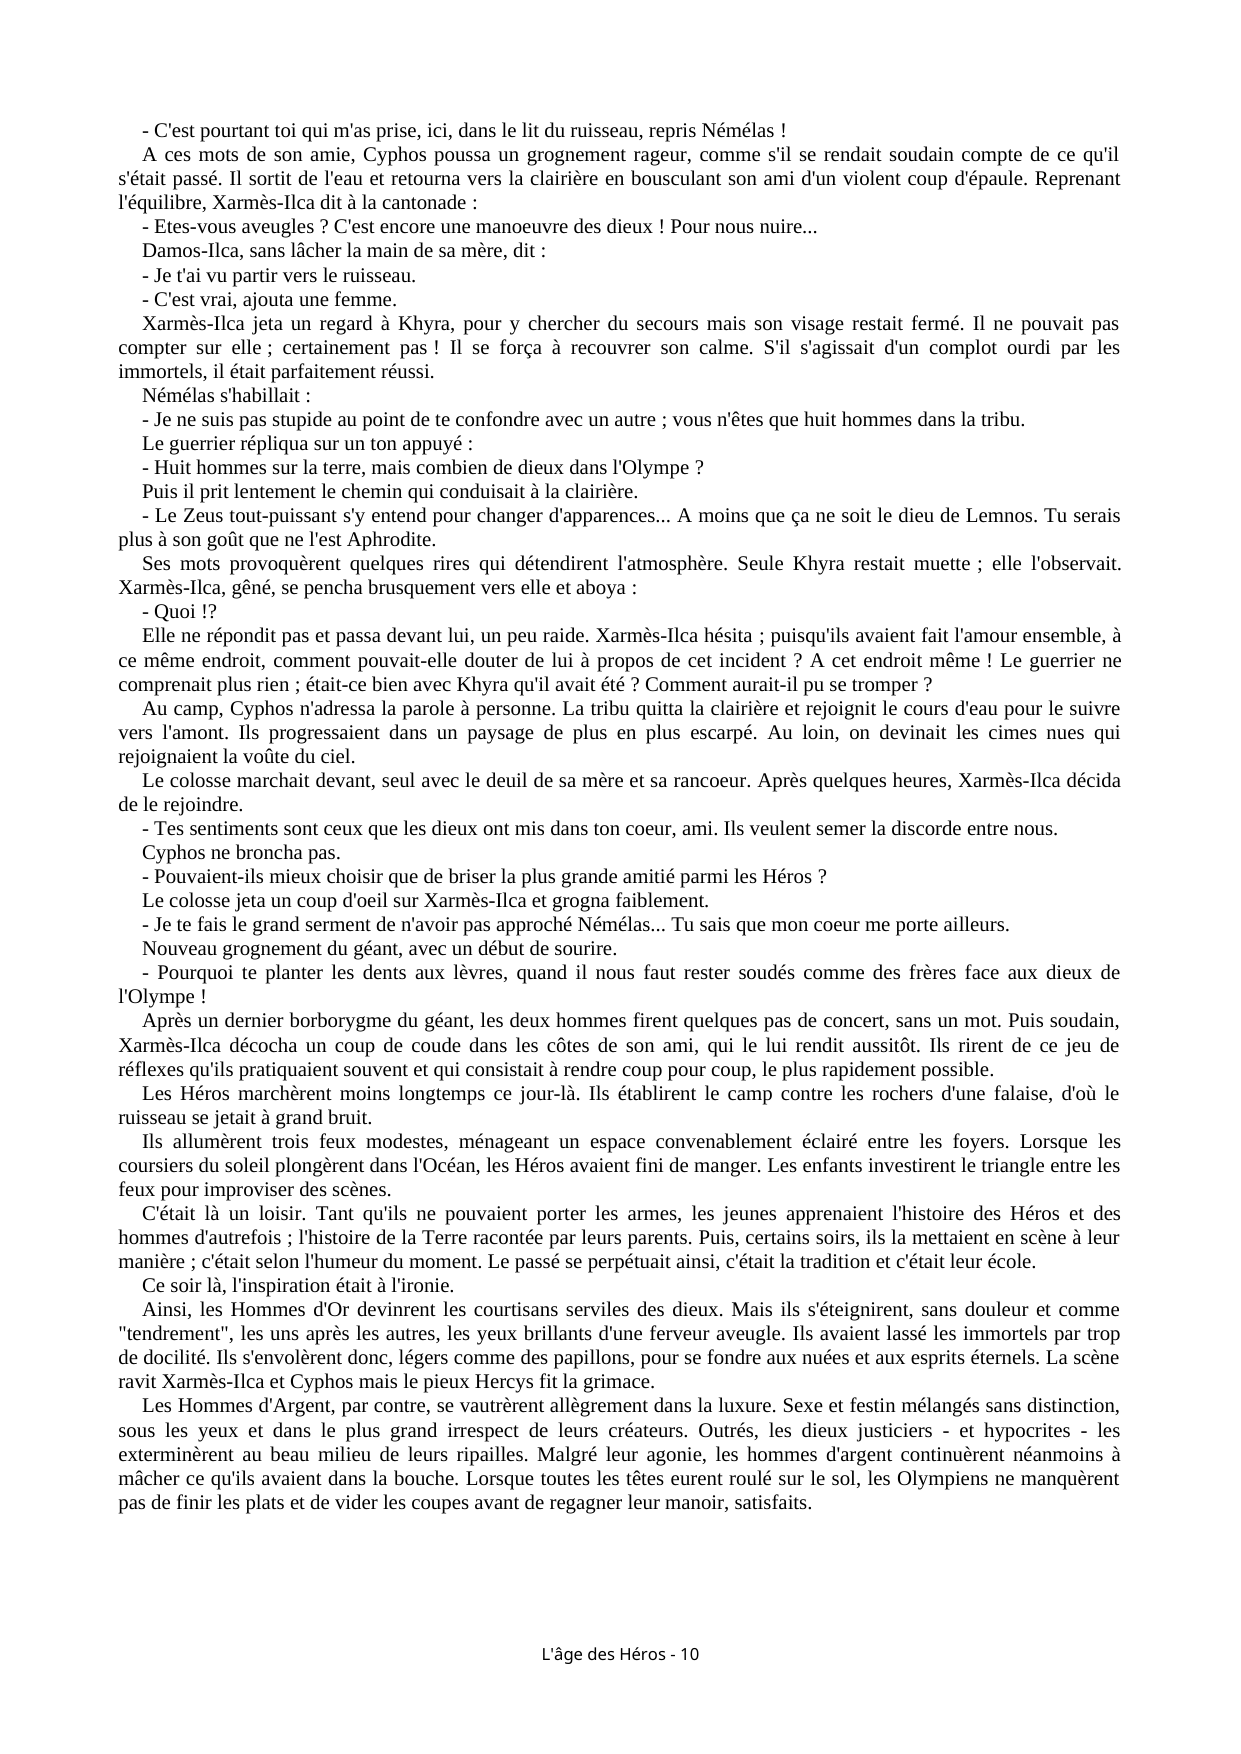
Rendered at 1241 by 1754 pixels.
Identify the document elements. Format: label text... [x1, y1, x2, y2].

text Némélas s'habillait : [118, 383, 1122, 407]
text Après un dernier borborygme du géant, les deux hommes firent quelques pas de concert, sans un mot. Puis soudain, Xarmès-Ilca décocha un coup de coude dans les côtes de son ami, qui le lui rendit aussitôt. Ils rirent de ce jeu de réflexes qu'ils pratiquaient souvent et qui consistait à rendre coup pour coup, le plus rapidement possible. [118, 1008, 1122, 1081]
text Xarmès-Ilca jeta un regard à Khyra, pour y chercher du secours mais son visage restait fermé. Il ne pouvait pas compter sur elle ; certainement pas ! Il se força à recouvrer son calme. S'il s'agissait d'un complot ourdi par les immortels, il était parfaitement réussi. [118, 311, 1122, 383]
text Les Hommes d'Argent, par contre, se vautrèrent allègrement dans la luxure. Sexe et festin mélangés sans distinction, sous les yeux et dans le plus grand irrespect de leurs créateurs. Outrés, les dieux justiciers - et hypocrites - les exterminèrent au beau milieu de leurs ripailles. Malgré leur agonie, les hommes d'argent continuèrent néanmoins à mâcher ce qu'ils avaient dans la bouche. Lorsque toutes les têtes eurent roulé sur le sol, les Olympiens ne manquèrent pas de finir les plats et de vider les coupes avant de regagner leur manoir, satisfaits. [118, 1393, 1122, 1514]
text A ces mots de son amie, Cyphos poussa un grognement rageur, comme s'il se rendait soudain compte de ce qu'il s'était passé. Il sortit de l'eau et retourna vers la clairière en bousculant son ami d'un violent coup d'épaule. Reprenant l'équilibre, Xarmès-Ilca dit à la cantonade : [118, 142, 1122, 214]
text Damos-Ilca, sans lâcher la main de sa mère, dit : [118, 238, 1122, 262]
text - Tes sentiments sont ceux que les dieux ont mis dans ton coeur, ami. Ils veulent semer la discorde entre nous. [118, 816, 1122, 840]
text Ses mots provoquèrent quelques rires qui détendirent l'atmosphère. Seule Khyra restait muette ; elle l'observait. Xarmès-Ilca, gêné, se pencha brusquement vers elle et aboya : [118, 551, 1122, 599]
text - Je te fais le grand serment de n'avoir pas approché Némélas... Tu sais que mon coeur me porte ailleurs. [118, 912, 1122, 936]
text Le colosse jeta un coup d'oeil sur Xarmès-Ilca et grogna faiblement. [118, 888, 1122, 912]
text - C'est pourtant toi qui m'as prise, ici, dans le lit du ruisseau, repris Némélas ! [118, 118, 1122, 142]
text C'était là un loisir. Tant qu'ils ne pouvaient porter les armes, les jeunes apprenaient l'histoire des Héros et des hommes d'autrefois ; l'histoire de la Terre racontée par leurs parents. Puis, certains soirs, ils la mettaient en scène à leur manière ; c'était selon l'humeur du moment. Le passé se perpétuait ainsi, c'était la tradition et c'était leur école. [118, 1201, 1122, 1273]
text - Le Zeus tout-puissant s'y entend pour changer d'apparences... A moins que ça ne soit le dieu de Lemnos. Tu serais plus à son goût que ne l'est Aphrodite. [118, 503, 1122, 551]
text Cyphos ne broncha pas. [118, 840, 1122, 864]
text Ce soir là, l'inspiration était à l'ironie. [118, 1273, 1122, 1297]
text Elle ne répondit pas et passa devant lui, un peu raide. Xarmès-Ilca hésita ; puisqu'ils avaient fait l'amour ensemble, à ce même endroit, comment pouvait-elle douter de lui à propos de cet incident ? A cet endroit même ! Le guerrier ne comprenait plus rien ; était-ce bien avec Khyra qu'il avait été ? Comment aurait-il pu se tromper ? [118, 623, 1122, 696]
text - Je t'ai vu partir vers le ruisseau. [118, 262, 1122, 287]
text - Etes-vous aveugles ? C'est encore une manoeuvre des dieux ! Pour nous nuire... [118, 214, 1122, 238]
text - Quoi !? [118, 599, 1122, 623]
text Puis il prit lentement le chemin qui conduisait à la clairière. [118, 479, 1122, 503]
text Le colosse marchait devant, seul avec le deuil de sa mère et sa rancoeur. Après quelques heures, Xarmès-Ilca décida de le rejoindre. [118, 768, 1122, 816]
text Nouveau grognement du géant, avec un début de sourire. [118, 936, 1122, 960]
text - Pouvaient-ils mieux choisir que de briser la plus grande amitié parmi les Héros ? [118, 864, 1122, 888]
text - Je ne suis pas stupide au point de te confondre avec un autre ; vous n'êtes que huit hommes dans la tribu. [118, 407, 1122, 431]
text Les Héros marchèrent moins longtemps ce jour-là. Ils établirent le camp contre les rochers d'une falaise, d'où le ruisseau se jetait à grand bruit. [118, 1081, 1122, 1129]
text - Pourquoi te planter les dents aux lèvres, quand il nous faut rester soudés comme des frères face aux dieux de l'Olympe ! [118, 960, 1122, 1008]
text Ainsi, les Hommes d'Or devinrent les courtisans serviles des dieux. Mais ils s'éteignirent, sans douleur et comme "tendrement", les uns après les autres, les yeux brillants d'une ferveur aveugle. Ils avaient lassé les immortels par trop de docilité. Ils s'envolèrent donc, légers comme des papillons, pour se fondre aux nuées et aux esprits éternels. La scène ravit Xarmès-Ilca et Cyphos mais le pieux Hercys fit la grimace. [118, 1297, 1122, 1393]
text Ils allumèrent trois feux modestes, ménageant un espace convenablement éclairé entre les foyers. Lorsque les coursiers du soleil plongèrent dans l'Océan, les Héros avaient fini de manger. Les enfants investirent le triangle entre les feux pour improviser des scènes. [118, 1129, 1122, 1201]
text - C'est vrai, ajouta une femme. [118, 287, 1122, 311]
text Au camp, Cyphos n'adressa la parole à personne. La tribu quitta la clairière et rejoignit le cours d'eau pour le suivre vers l'amont. Ils progressaient dans un paysage de plus en plus escarpé. Au loin, on devinait les cimes nues qui rejoignaient la voûte du ciel. [118, 696, 1122, 768]
text - Huit hommes sur la terre, mais combien de dieux dans l'Olympe ? [118, 455, 1122, 479]
text Le guerrier répliqua sur un ton appuyé : [118, 431, 1122, 455]
